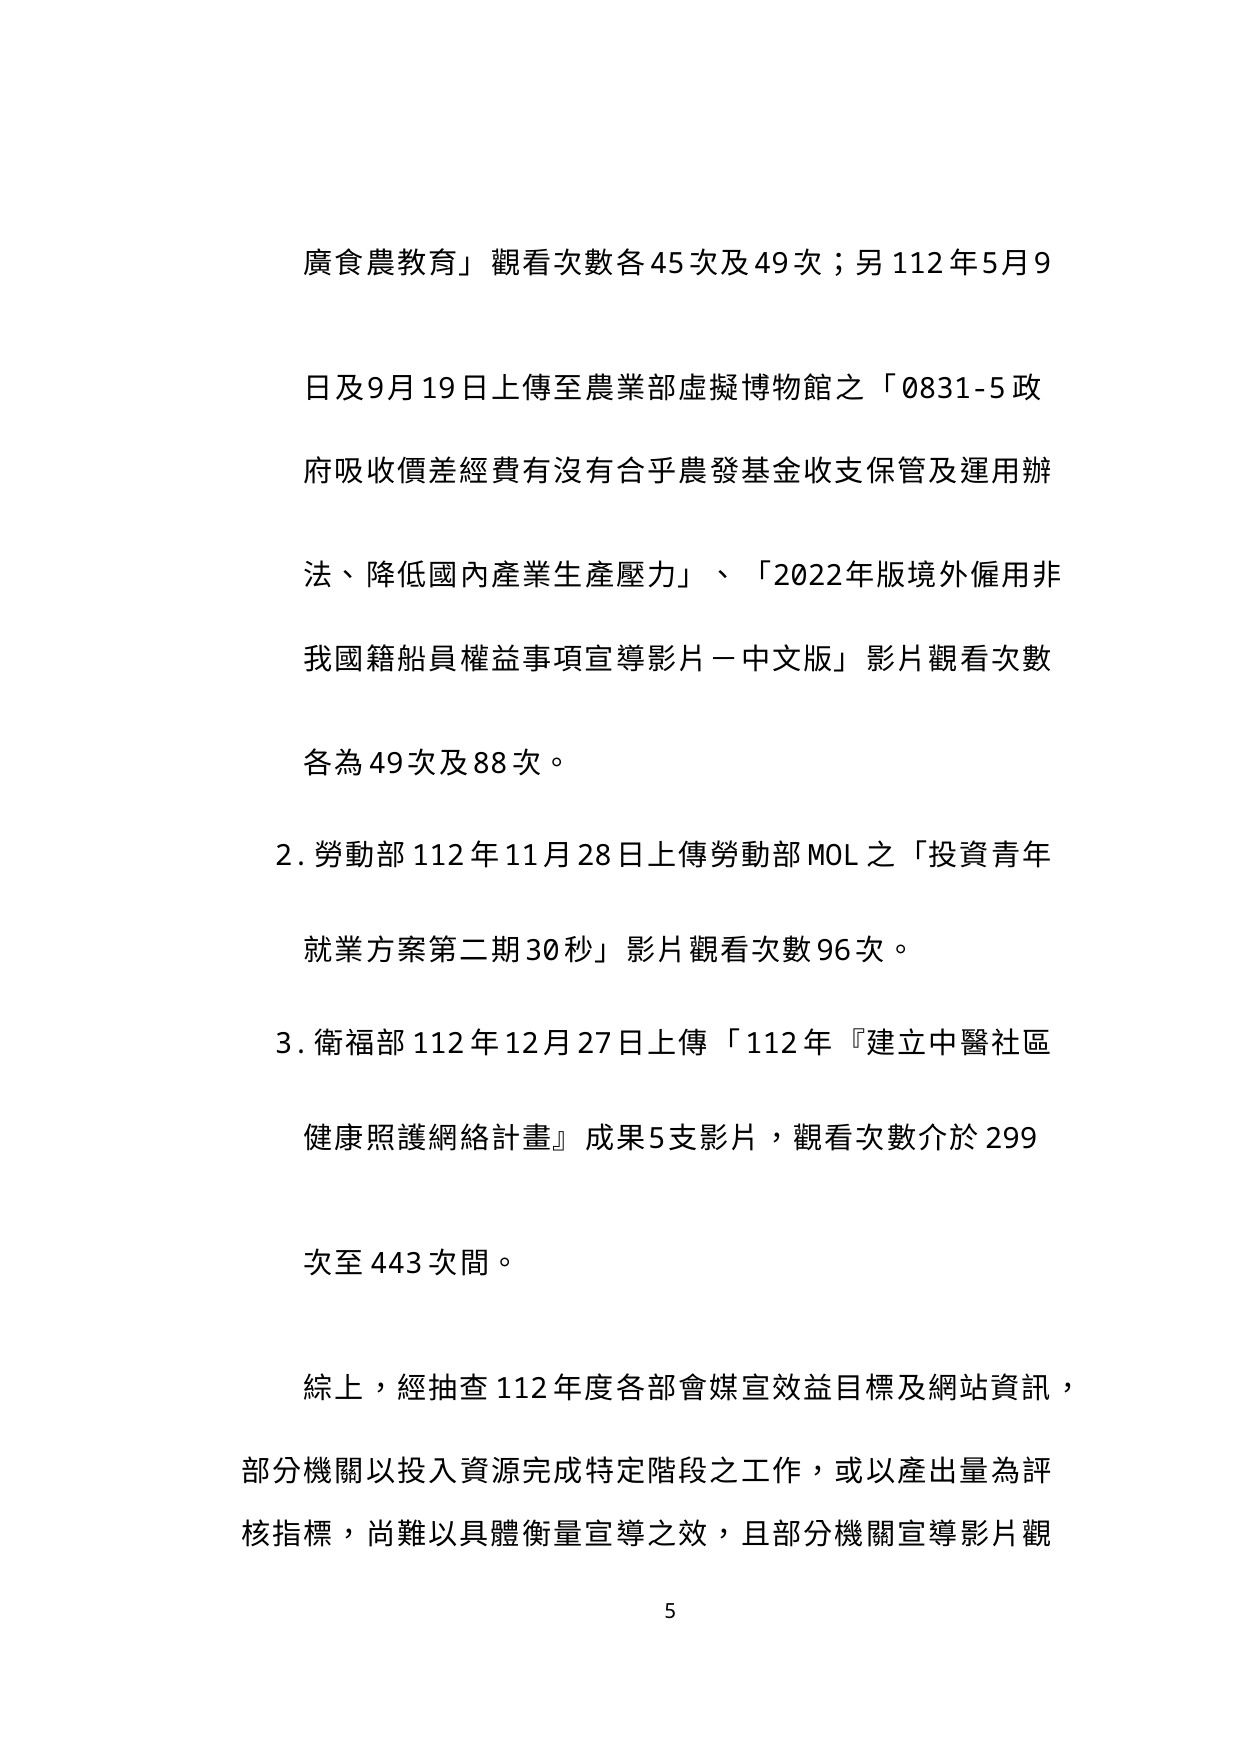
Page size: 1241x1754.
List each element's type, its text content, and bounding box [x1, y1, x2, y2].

text 2.勞動部112年11月28日上傳勞動部MOL之「投資青年就業方案第二期30秒」影片觀看次數96次。 [266, 802, 1063, 990]
text 廣食農教育」觀看次數各45次及49次；另112年5月9日及9月19日上傳至農業部虛擬博物館之「0831-5政府吸收價差經費有沒有合乎農發基金收支保管及運用辦法、降低國內產業生產壓力」、「2022年版境外僱用非我國籍船員權益事項宣導影片－中文版」影片觀看次數各為49次及88次。 [266, 177, 1063, 802]
text 綜上，經抽查112年度各部會媒宣效益目標及網站資訊，部分機關以投入資源完成特定階段之工作，或以產出量為評核指標，尚難以具體衡量宣導之效，且部分機關宣導影片觀看次數偏低，允宜檢討精進相關評核指標之研訂，以達成政策及業務宣導目的，並回饋作為後續提升宣導效益之參據。 [236, 1302, 1063, 1552]
text 3.衛福部112年12月27日上傳「112年『建立中醫社區健康照護網絡計畫』成果5支影片，觀看次數介於299次至443次間。 [266, 990, 1063, 1302]
